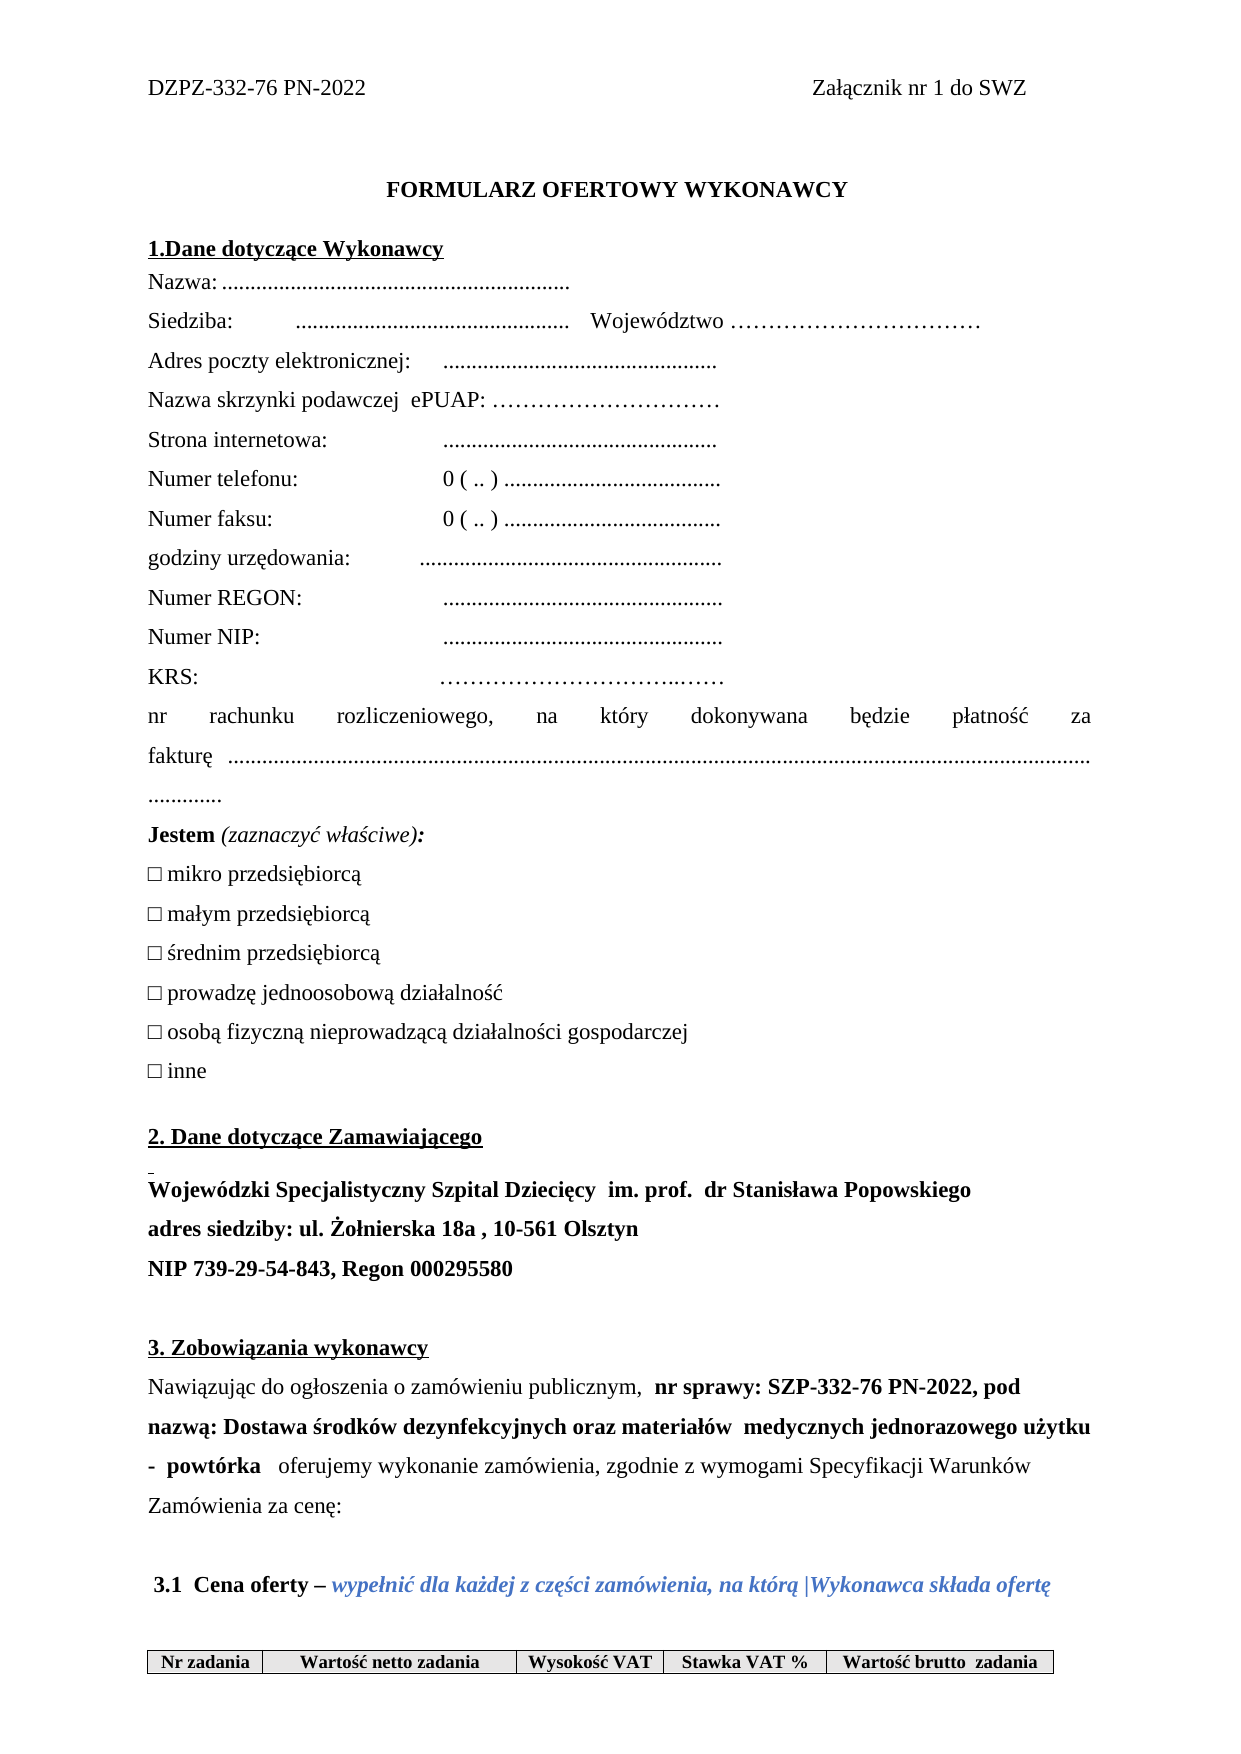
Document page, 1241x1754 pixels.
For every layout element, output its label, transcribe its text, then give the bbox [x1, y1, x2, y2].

text 3. Zobowiązania wykonawcy [148, 1334, 1093, 1360]
table_header Wartość brutto zadania [827, 1651, 1053, 1672]
text □ mikro przedsiębiorcą [148, 860, 1093, 886]
text □ średnim przedsiębiorcą [148, 939, 1093, 965]
text Siedziba: ................................................ Województwo …………………………… [148, 307, 1093, 334]
text □ małym przedsiębiorcą [148, 899, 1093, 926]
text Numer REGON: ................................................. [148, 584, 1093, 610]
text □ inne [148, 1057, 1093, 1084]
text nr rachunku rozliczeniowego, na który dokonywana będzie płatność za fakturę .................................................................................................................................................................... [148, 702, 1093, 807]
text 2. Dane dotyczące Zamawiającego [148, 1123, 1093, 1150]
text Nazwa skrzynki podawczej ePUAP: ………………………… [148, 386, 1093, 413]
text □ osobą fizyczną nieprowadzącą działalności gospodarczej [148, 1018, 1093, 1044]
table_header Stawka VAT % [664, 1651, 826, 1672]
text Adres poczty elektronicznej: ................................................ [148, 347, 1093, 373]
text KRS: …………………………..…… [148, 663, 1093, 689]
text Numer telefonu: 0 ( .. ) ...................................... [148, 465, 1093, 492]
text □ prowadzę jednoosobową działalność [148, 978, 1093, 1005]
text 3.1 Cena oferty – wypełnić dla każdej z części zamówienia, na którą |Wykonawca składa ofertę [148, 1571, 1093, 1597]
table_header Nr zadania [148, 1651, 262, 1672]
text Numer NIP: ................................................. [148, 623, 1093, 649]
text FORMULARZ OFERTOWY WYKONAWCY [148, 176, 1093, 203]
text Nawiązując do ogłoszenia o zamówieniu publicznym, nr sprawy: SZP-332-76 PN-2022, pod nazwą: Dostawa środków dezynfekcyjnych oraz materiałów medycznych jednorazowego użytku - powtórka oferujemy wykonanie zamówienia, zgodnie z wymogami Specyfikacji Warunków Zamówienia za cenę: [148, 1373, 1093, 1518]
text Wojewódzki Specjalistyczny Szpital Dziecięcy im. prof. dr Stanisława Popowskiego [148, 1176, 1093, 1202]
table_header Wysokość VAT [517, 1651, 663, 1672]
text Strona internetowa: ................................................ [148, 426, 1093, 452]
text godziny urzędowania: ..................................................... [148, 544, 1093, 571]
text 1.Dane dotyczące Wykonawcy [148, 235, 1093, 262]
text Nazwa: ............................................................. [148, 268, 1093, 294]
text NIP 739-29-54-843, Regon 000295580 [148, 1255, 1093, 1281]
table_header Wartość netto zadania [263, 1651, 516, 1672]
text Jestem (zaznaczyć właściwe): [148, 821, 1093, 847]
text Numer faksu: 0 ( .. ) ...................................... [148, 505, 1093, 531]
text adres siedziby: ul. Żołnierska 18a , 10-561 Olsztyn [148, 1216, 1093, 1242]
